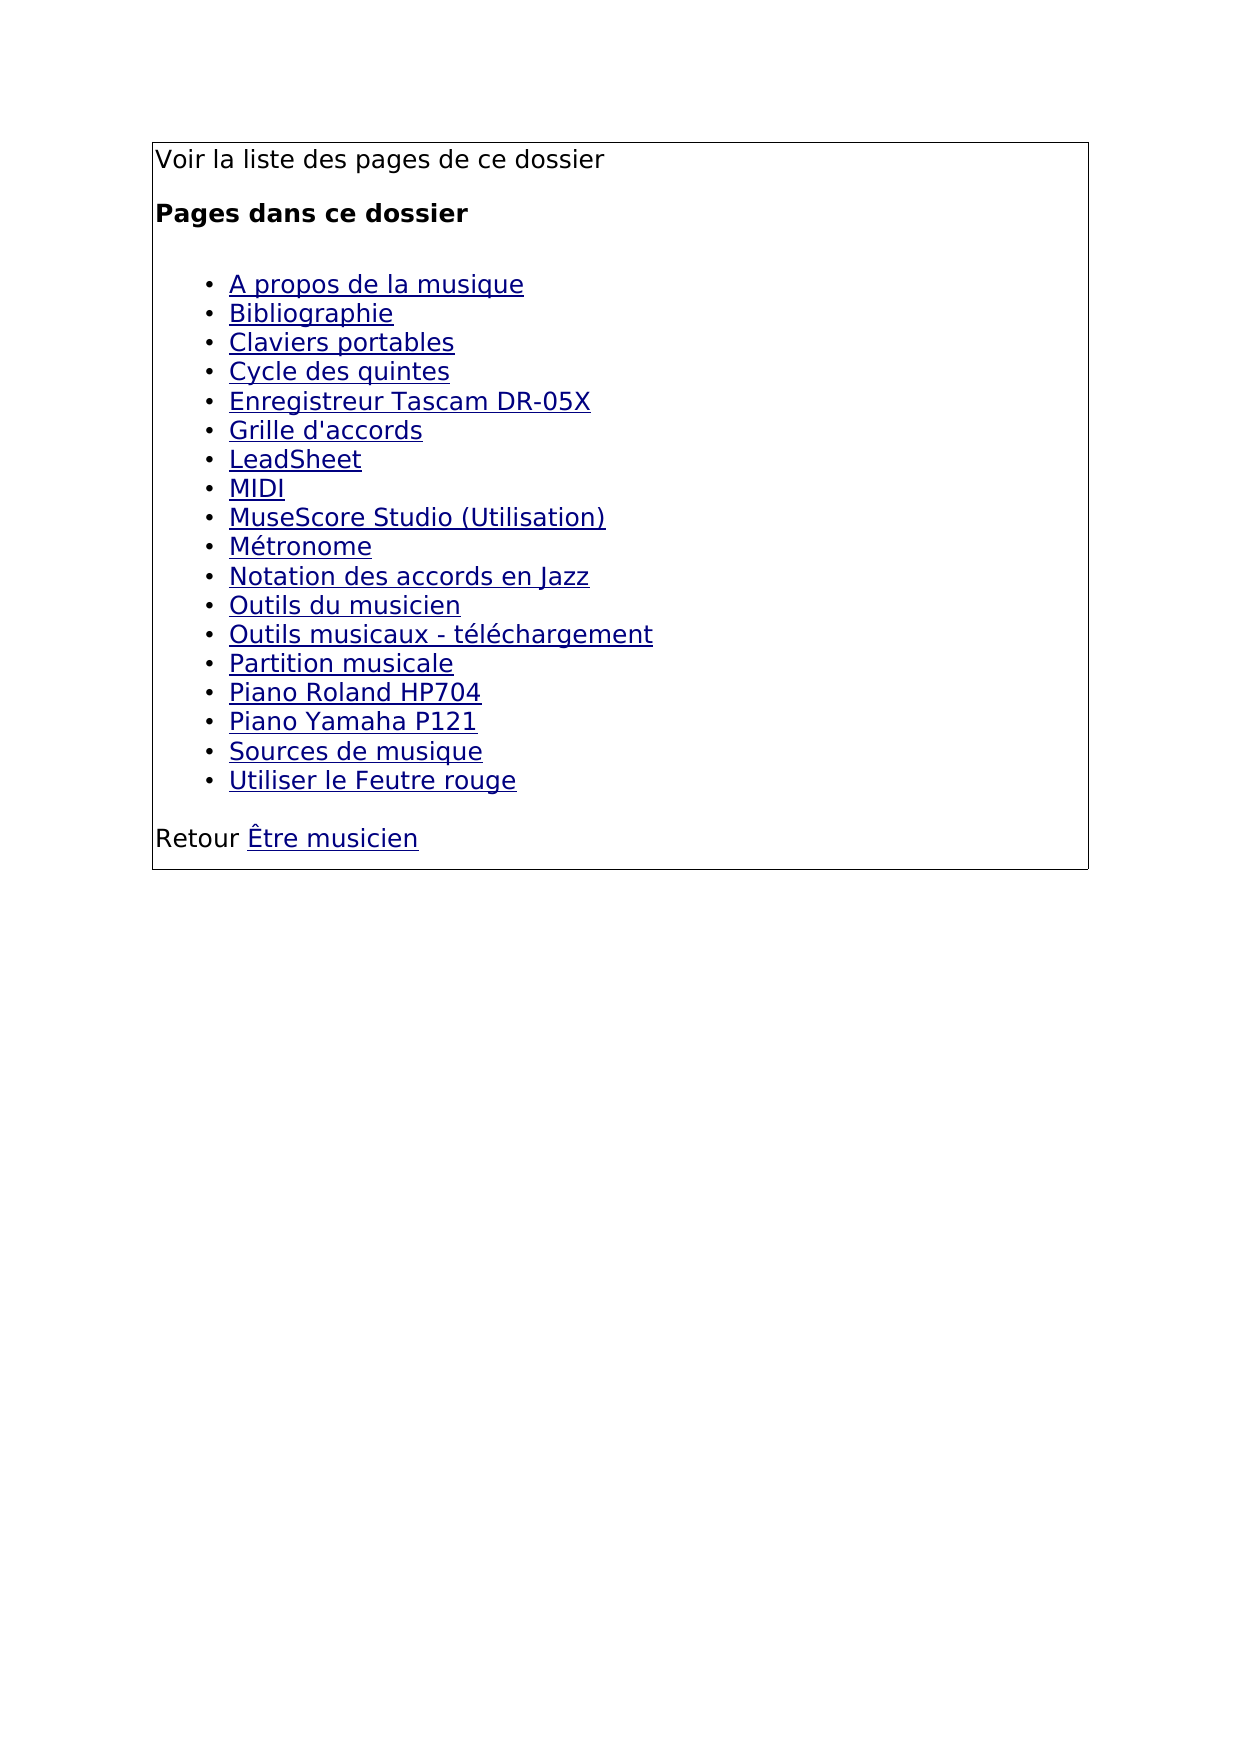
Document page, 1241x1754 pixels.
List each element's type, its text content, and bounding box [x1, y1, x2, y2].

table_header Voir la liste des pages de ce dossier Pages dans ce dossier A propos de la musique Bibliographie Claviers portables Cycle des quintes Enregistreur Tascam DR-05X Grille d'accords LeadSheet MIDI MuseScore Studio (Utilisation) Métronome Notation des accords en Jazz Outils du musicien Outils musicaux - téléchargement Partition musicale Piano Roland HP704 Piano Yamaha P121 Sources de musique Utiliser le Feutre rouge Retour Être musicien [153, 143, 1088, 869]
